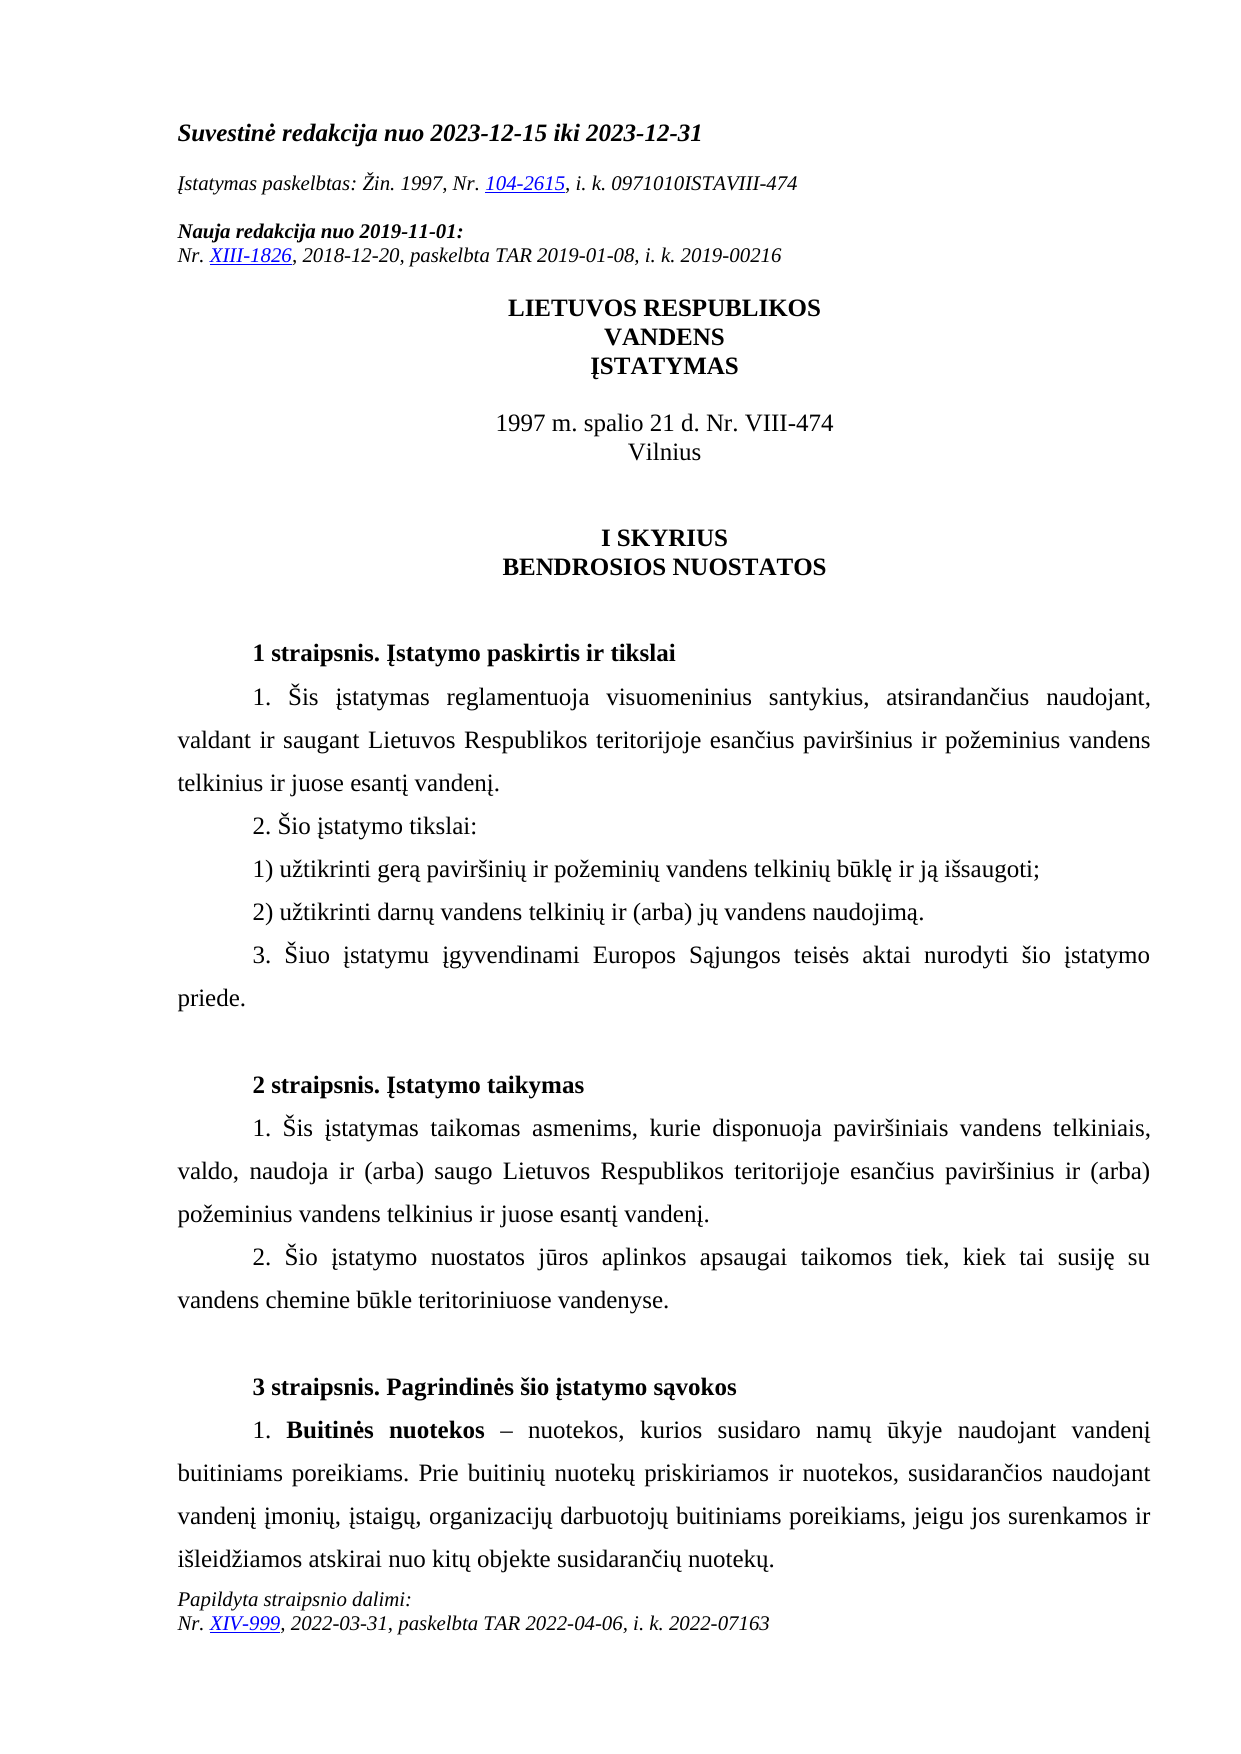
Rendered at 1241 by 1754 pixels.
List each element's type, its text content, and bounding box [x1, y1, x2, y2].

text 1) užtikrinti gerą paviršinių ir požeminių vandens telkinių būklę ir ją išsaugoti; [177, 854, 1152, 883]
text 1997 m. spalio 21 d. Nr. VIII-474 [177, 408, 1152, 437]
text 3 straipsnis. Pagrindinės šio įstatymo sąvokos [177, 1372, 1152, 1400]
text 2. Šio įstatymo tikslai: [177, 811, 1152, 840]
text 1. Šis įstatymas reglamentuoja visuomeninius santykius, atsirandančius naudojant, valdant ir saugant Lietuvos Respublikos teritorijoje esančius paviršinius ir požeminius vandens telkinius ir juose esantį vandenį. [177, 682, 1152, 797]
text 2. Šio įstatymo nuostatos jūros aplinkos apsaugai taikomos tiek, kiek tai susiję su vandens chemine būkle teritoriniuose vandenyse. [177, 1242, 1152, 1314]
text Papildyta straipsnio dalimi: [177, 1587, 1152, 1611]
text 1 straipsnis. Įstatymo paskirtis ir tikslai [177, 638, 1152, 667]
text Nr. XIV-999, 2022-03-31, paskelbta TAR 2022-04-06, i. k. 2022-07163 [177, 1611, 1152, 1635]
text 1. Buitinės nuotekos – nuotekos, kurios susidaro namų ūkyje naudojant vandenį buitiniams poreikiams. Prie buitinių nuotekų priskiriamos ir nuotekos, susidarančios naudojant vandenį įmonių, įstaigų, organizacijų darbuotojų buitiniams poreikiams, jeigu jos surenkamos ir išleidžiamos atskirai nuo kitų objekte susidarančių nuotekų. [177, 1415, 1152, 1573]
text I SKYRIUS [177, 523, 1152, 552]
text Nauja redakcija nuo 2019-11-01: [177, 219, 1152, 243]
text LIETUVOS RESPUBLIKOS VANDENS ĮSTATYMAS [177, 293, 1152, 380]
text Įstatymas paskelbtas: Žin. 1997, Nr. 104-2615, i. k. 0971010ISTAVIII-474 [177, 171, 1152, 195]
text 3. Šiuo įstatymu įgyvendinami Europos Sąjungos teisės aktai nurodyti šio įstatymo priede. [177, 940, 1152, 1012]
text Nr. XIII-1826, 2018-12-20, paskelbta TAR 2019-01-08, i. k. 2019-00216 [177, 243, 1152, 267]
text BENDROSIOS NUOSTATOS [177, 552, 1152, 581]
text 2) užtikrinti darnų vandens telkinių ir (arba) jų vandens naudojimą. [177, 897, 1152, 926]
text 1. Šis įstatymas taikomas asmenims, kurie disponuoja paviršiniais vandens telkiniais, valdo, naudoja ir (arba) saugo Lietuvos Respublikos teritorijoje esančius paviršinius ir (arba) požeminius vandens telkinius ir juose esantį vandenį. [177, 1113, 1152, 1228]
text 2 straipsnis. Įstatymo taikymas [177, 1070, 1152, 1098]
text Suvestinė redakcija nuo 2023-12-15 iki 2023-12-31 [177, 118, 1152, 147]
text Vilnius [177, 437, 1152, 466]
